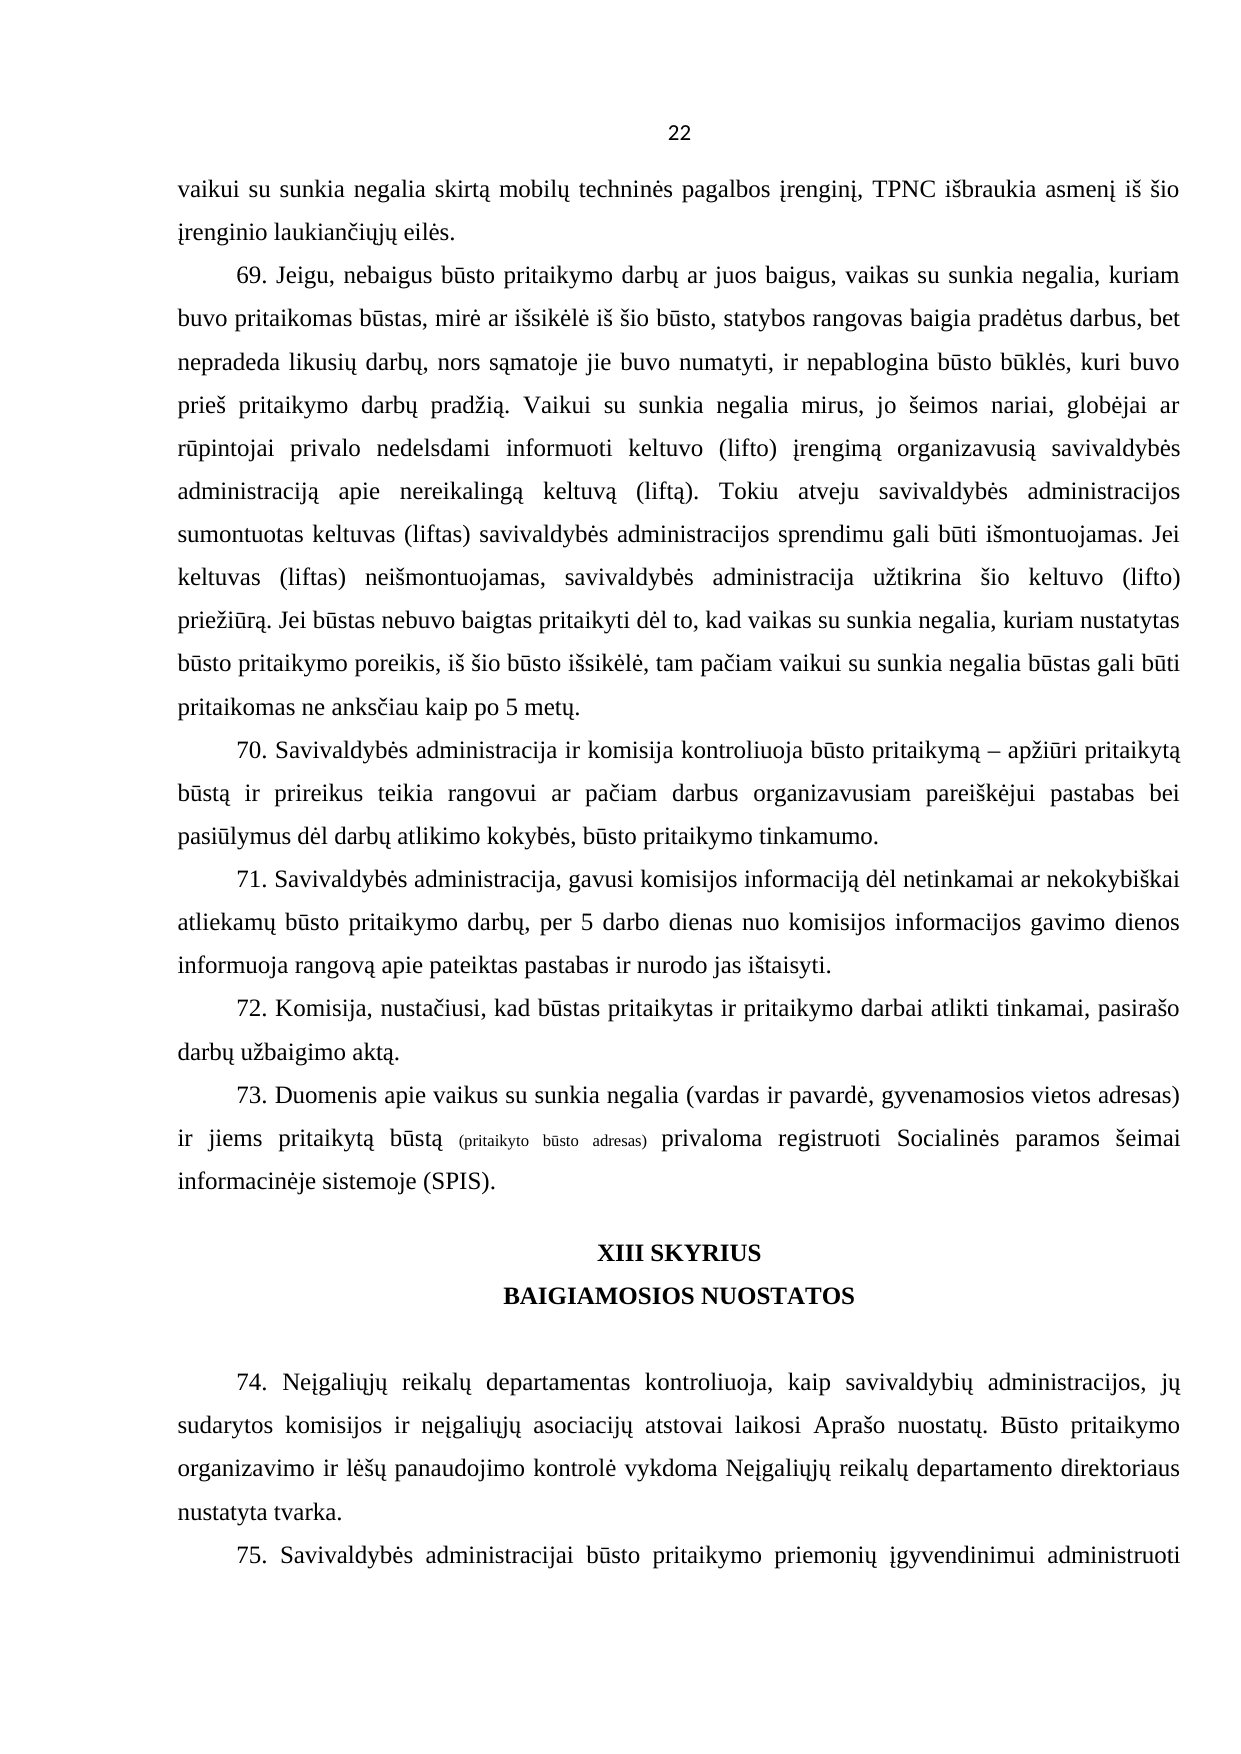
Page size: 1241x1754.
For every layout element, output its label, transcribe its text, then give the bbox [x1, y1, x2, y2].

text 69. Jeigu, nebaigus būsto pritaikymo darbų ar juos baigus, vaikas su sunkia negalia, kuriam buvo pritaikomas būstas, mirė ar išsikėlė iš šio būsto, statybos rangovas baigia pradėtus darbus, bet nepradeda likusių darbų, nors sąmatoje jie buvo numatyti, ir nepablogina būsto būklės, kuri buvo prieš pritaikymo darbų pradžią. Vaikui su sunkia negalia mirus, jo šeimos nariai, globėjai ar rūpintojai privalo nedelsdami informuoti keltuvo (lifto) įrengimą organizavusią savivaldybės administraciją apie nereikalingą keltuvą (liftą). Tokiu atveju savivaldybės administracijos sumontuotas keltuvas (liftas) savivaldybės administracijos sprendimu gali būti išmontuojamas. Jei keltuvas (liftas) neišmontuojamas, savivaldybės administracija užtikrina šio keltuvo (lifto) priežiūrą. Jei būstas nebuvo baigtas pritaikyti dėl to, kad vaikas su sunkia negalia, kuriam nustatytas būsto pritaikymo poreikis, iš šio būsto išsikėlė, tam pačiam vaikui su sunkia negalia būstas gali būti pritaikomas ne anksčiau kaip po 5 metų. [177, 260, 1181, 720]
text 70. Savivaldybės administracija ir komisija kontroliuoja būsto pritaikymą – apžiūri pritaikytą būstą ir prireikus teikia rangovui ar pačiam darbus organizavusiam pareiškėjui pastabas bei pasiūlymus dėl darbų atlikimo kokybės, būsto pritaikymo tinkamumo. [177, 735, 1181, 850]
text 75. Savivaldybės administracijai būsto pritaikymo priemonių įgyvendinimui administruoti [177, 1540, 1181, 1568]
text BAIGIAMOSIOS NUOSTATOS [177, 1281, 1181, 1310]
text 74. Neįgaliųjų reikalų departamentas kontroliuoja, kaip savivaldybių administracijos, jų sudarytos komisijos ir neįgaliųjų asociacijų atstovai laikosi Aprašo nuostatų. Būsto pritaikymo organizavimo ir lėšų panaudojimo kontrolė vykdoma Neįgaliųjų reikalų departamento direktoriaus nustatyta tvarka. [177, 1367, 1181, 1525]
text vaikui su sunkia negalia skirtą mobilų techninės pagalbos įrenginį, TPNC išbraukia asmenį iš šio įrenginio laukiančiųjų eilės. [177, 174, 1181, 246]
text 73. Duomenis apie vaikus su sunkia negalia (vardas ir pavardė, gyvenamosios vietos adresas) ir jiems pritaikytą būstą (pritaikyto būsto adresas) privaloma registruoti Socialinės paramos šeimai informacinėje sistemoje (SPIS). [177, 1080, 1181, 1195]
text 71. Savivaldybės administracija, gavusi komisijos informaciją dėl netinkamai ar nekokybiškai atliekamų būsto pritaikymo darbų, per 5 darbo dienas nuo komisijos informacijos gavimo dienos informuoja rangovą apie pateiktas pastabas ir nurodo jas ištaisyti. [177, 864, 1181, 979]
text 72. Komisija, nustačiusi, kad būstas pritaikytas ir pritaikymo darbai atlikti tinkamai, pasirašo darbų užbaigimo aktą. [177, 993, 1181, 1065]
text XIII SKYRIUS [177, 1238, 1181, 1267]
